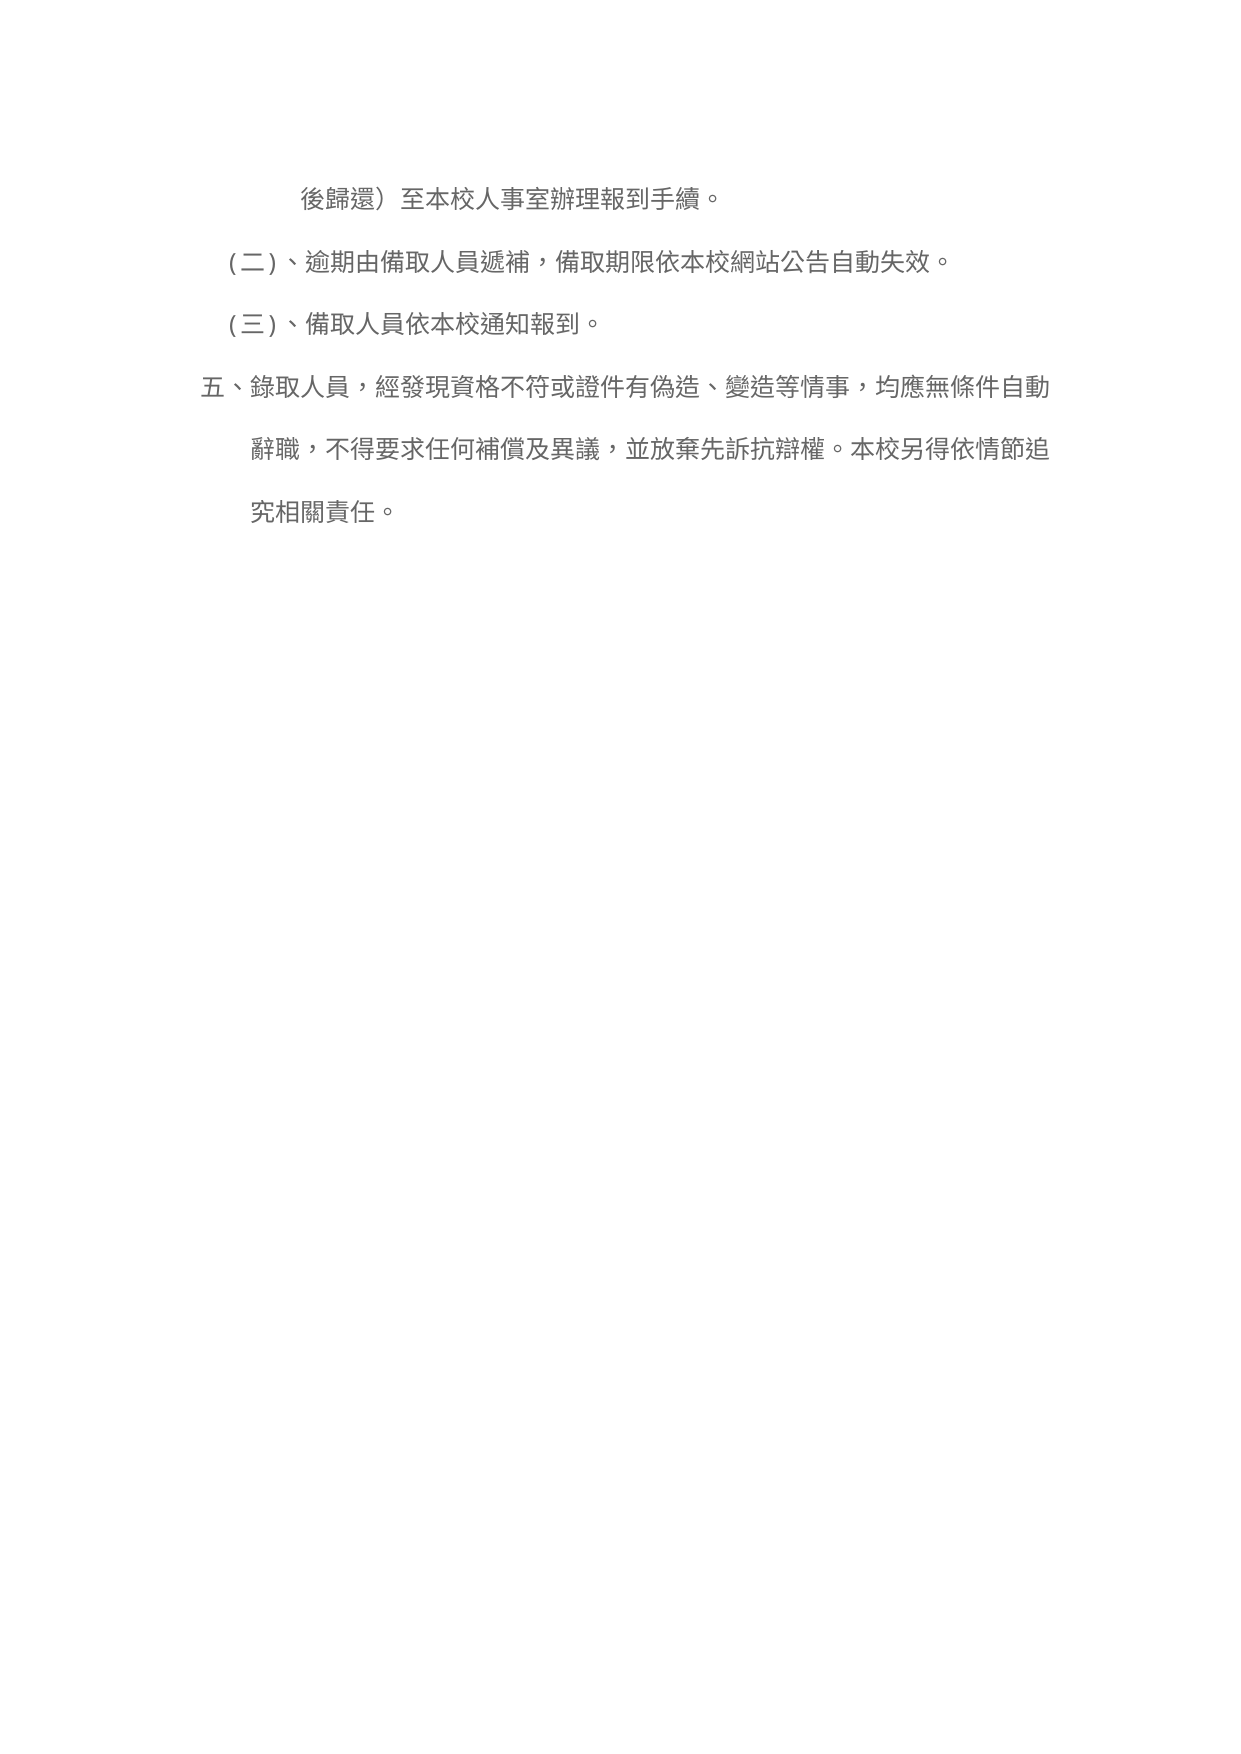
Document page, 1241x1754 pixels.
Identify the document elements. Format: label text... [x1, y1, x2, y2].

text 究相關責任。 [200, 468, 1053, 531]
text 五、錄取人員，經發現資格不符或證件有偽造、變造等情事，均應無條件自動 [187, 343, 1053, 406]
text (三)、備取人員依本校通知報到。 [187, 281, 1053, 343]
text 辭職，不得要求任何補償及異議，並放棄先訴抗辯權。本校另得依情節追 [200, 406, 1053, 468]
text (二)、逾期由備取人員遞補，備取期限依本校網站公告自動失效。 [187, 218, 1053, 281]
text 後歸還）至本校人事室辦理報到手續。 [212, 156, 1053, 218]
